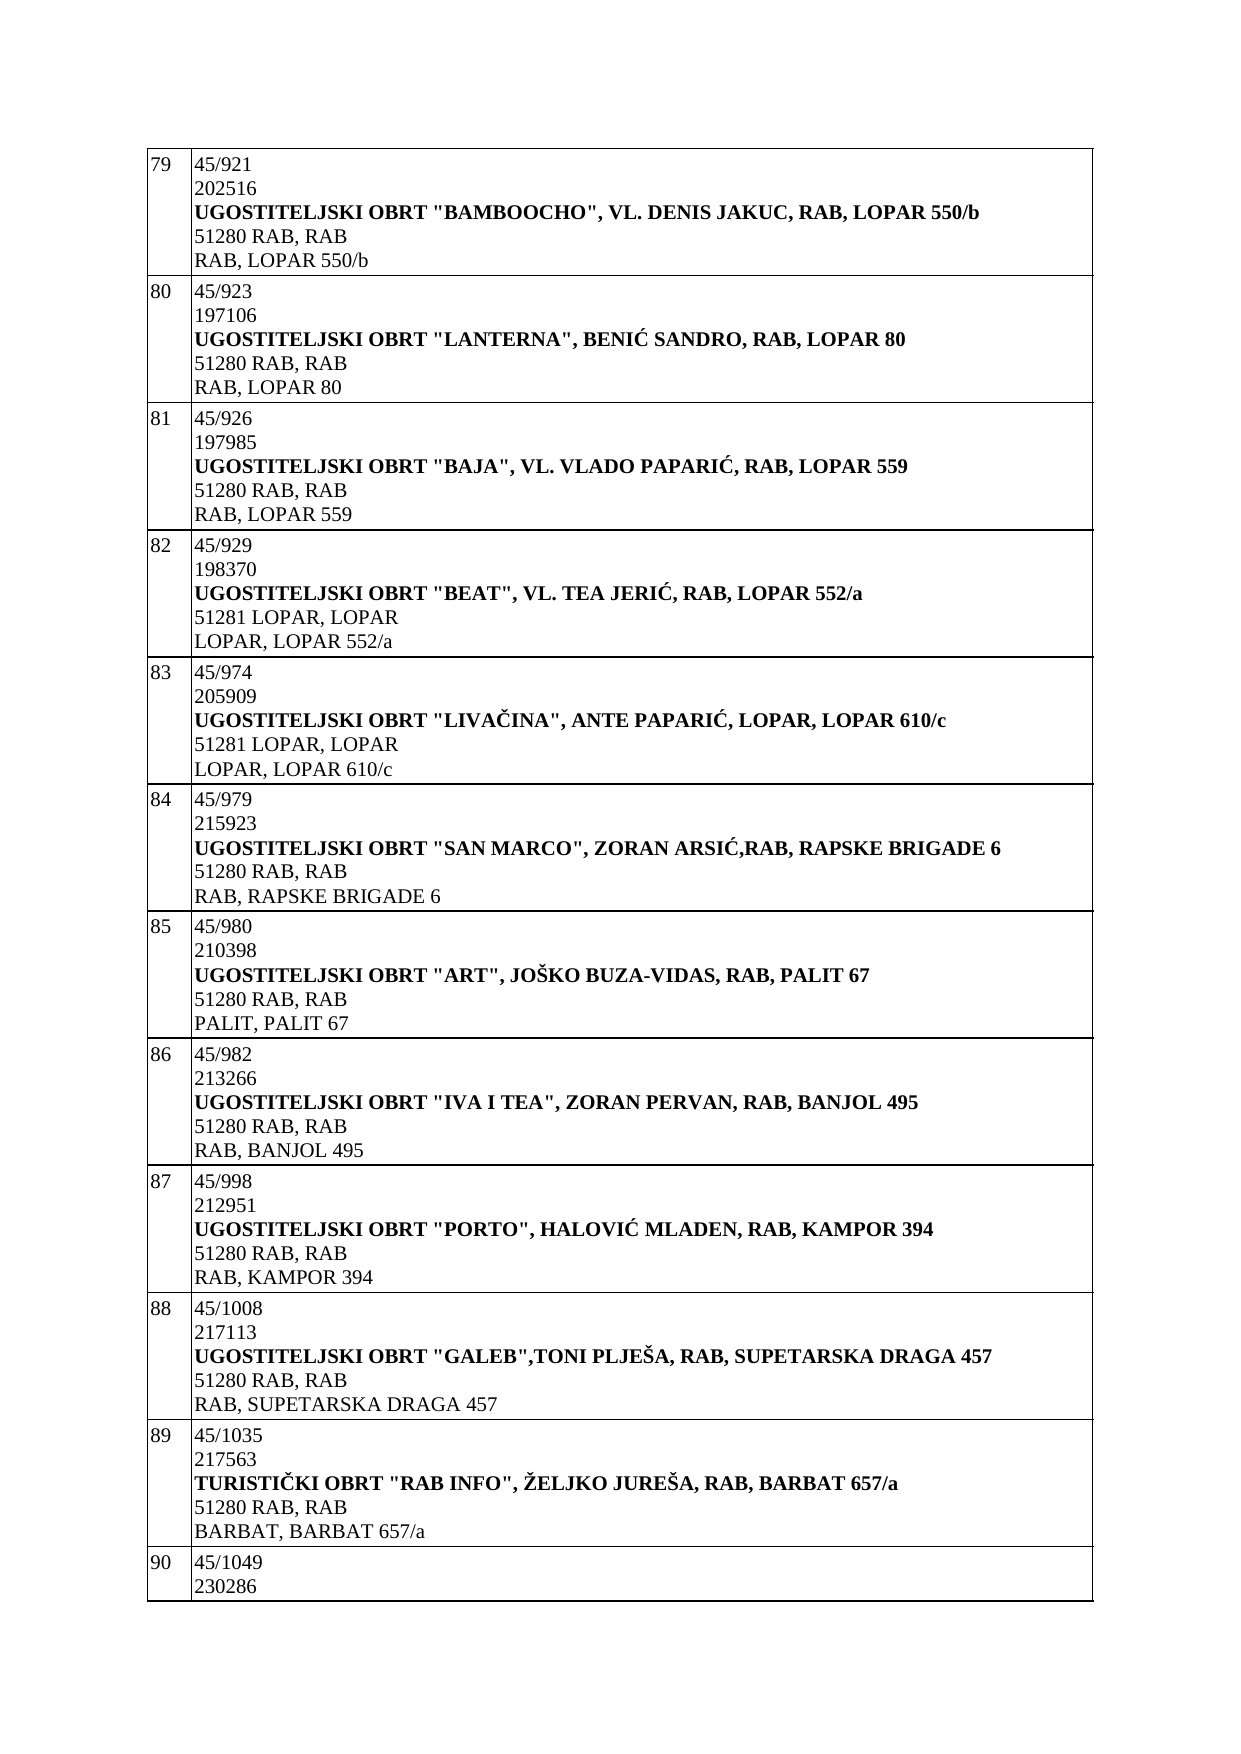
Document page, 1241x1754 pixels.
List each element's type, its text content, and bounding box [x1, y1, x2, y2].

table_cell 87 [148, 1166, 191, 1291]
table_cell 45/921 202516 UGOSTITELJSKI OBRT "BAMBOOCHO", VL. DENIS JAKUC, RAB, LOPAR 550/b 51280 RAB, RAB RAB, LOPAR 550/b [192, 149, 1092, 275]
table_cell 45/974 205909 UGOSTITELJSKI OBRT "LIVAČINA", ANTE PAPARIĆ, LOPAR, LOPAR 610/c 51281 LOPAR, LOPAR LOPAR, LOPAR 610/c [192, 658, 1092, 783]
table_cell 45/1049 230286 [192, 1547, 1092, 1600]
table_cell 89 [148, 1420, 191, 1546]
table_cell 80 [148, 276, 191, 402]
table_cell 84 [148, 785, 191, 910]
table_cell 45/1035 217563 TURISTIČKI OBRT "RAB INFO", ŽELJKO JUREŠA, RAB, BARBAT 657/a 51280 RAB, RAB BARBAT, BARBAT 657/a [192, 1420, 1092, 1546]
table_cell 45/998 212951 UGOSTITELJSKI OBRT "PORTO", HALOVIĆ MLADEN, RAB, KAMPOR 394 51280 RAB, RAB RAB, KAMPOR 394 [192, 1166, 1092, 1291]
table_cell 88 [148, 1293, 191, 1418]
table_cell 85 [148, 912, 191, 1037]
table_cell 45/929 198370 UGOSTITELJSKI OBRT "BEAT", VL. TEA JERIĆ, RAB, LOPAR 552/a 51281 LOPAR, LOPAR LOPAR, LOPAR 552/a [192, 531, 1092, 656]
table_cell 45/982 213266 UGOSTITELJSKI OBRT "IVA I TEA", ZORAN PERVAN, RAB, BANJOL 495 51280 RAB, RAB RAB, BANJOL 495 [192, 1039, 1092, 1164]
table_cell 45/923 197106 UGOSTITELJSKI OBRT "LANTERNA", BENIĆ SANDRO, RAB, LOPAR 80 51280 RAB, RAB RAB, LOPAR 80 [192, 276, 1092, 402]
table_cell 81 [148, 403, 191, 529]
table_cell 45/1008 217113 UGOSTITELJSKI OBRT "GALEB",TONI PLJEŠA, RAB, SUPETARSKA DRAGA 457 51280 RAB, RAB RAB, SUPETARSKA DRAGA 457 [192, 1293, 1092, 1418]
table_cell 90 [148, 1547, 191, 1600]
table_cell 45/980 210398 UGOSTITELJSKI OBRT "ART", JOŠKO BUZA-VIDAS, RAB, PALIT 67 51280 RAB, RAB PALIT, PALIT 67 [192, 912, 1092, 1037]
table_cell 79 [148, 149, 191, 275]
table_cell 45/926 197985 UGOSTITELJSKI OBRT "BAJA", VL. VLADO PAPARIĆ, RAB, LOPAR 559 51280 RAB, RAB RAB, LOPAR 559 [192, 403, 1092, 529]
table_cell 86 [148, 1039, 191, 1164]
table_cell 45/979 215923 UGOSTITELJSKI OBRT "SAN MARCO", ZORAN ARSIĆ,RAB, RAPSKE BRIGADE 6 51280 RAB, RAB RAB, RAPSKE BRIGADE 6 [192, 785, 1092, 910]
table_cell 82 [148, 531, 191, 656]
table_cell 83 [148, 658, 191, 783]
